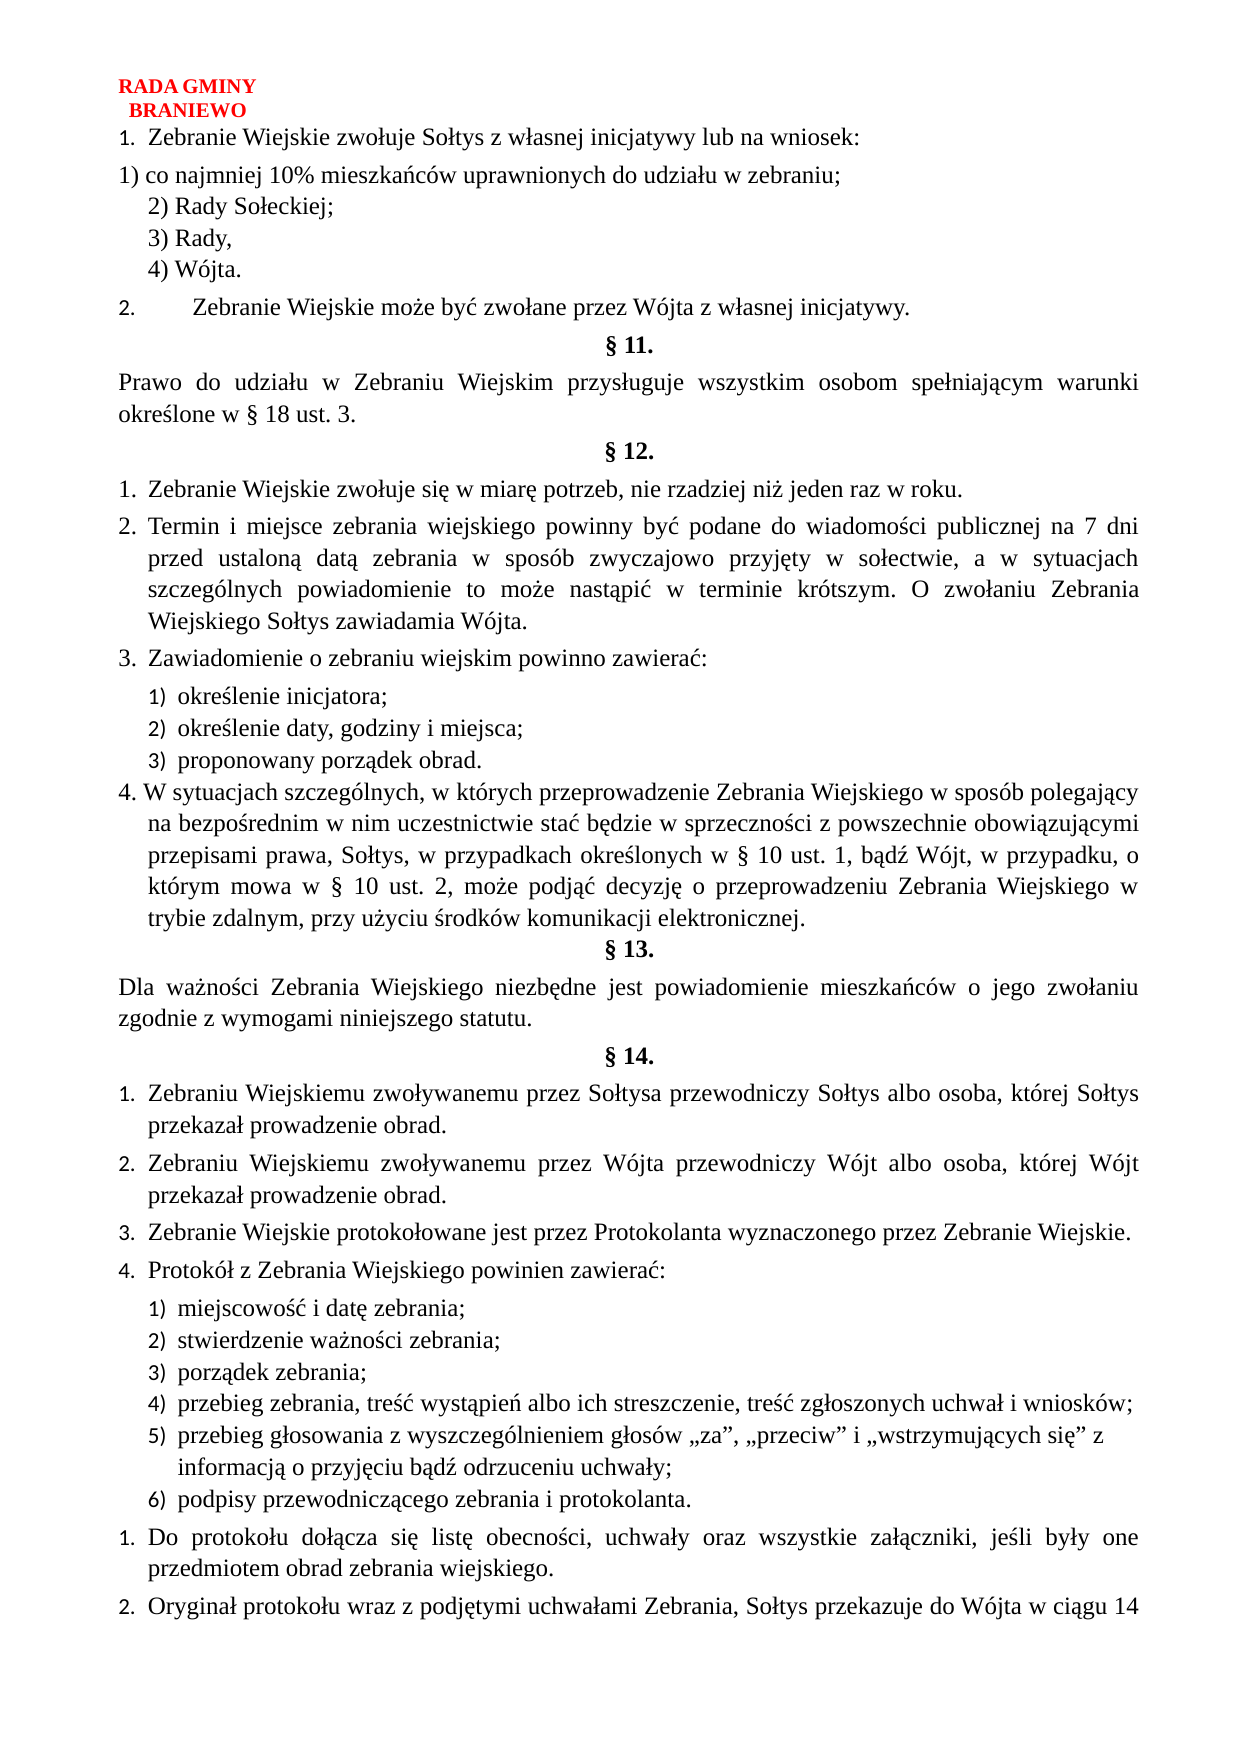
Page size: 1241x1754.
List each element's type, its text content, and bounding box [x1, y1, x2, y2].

text Prawo do udziału w Zebraniu Wiejskim przysługuje wszystkim osobom spełniającym warunki określone w § 18 ust. 3. [118, 367, 1140, 427]
list Zebranie Wiejskie zwołuje Sołtys z własnej inicjatywy lub na wniosek: [118, 122, 1140, 151]
text 1) co najmniej 10% mieszkańców uprawnionych do udziału w zebraniu; 2) Rady Sołeckiej; 3) Rady, 4) Wójta. [118, 160, 1140, 283]
list porządek zebrania; [148, 1357, 1140, 1386]
text Dla ważności Zebrania Wiejskiego niezbędne jest powiadomienie mieszkańców o jego zwołaniu zgodnie z wymogami niniejszego statutu. [118, 972, 1140, 1032]
list Zebranie Wiejskie może być zwołane przez Wójta z własnej inicjatywy. [118, 292, 1140, 321]
list miejscowość i datę zebrania; [148, 1293, 1140, 1322]
list przebieg zebrania, treść wystąpień albo ich streszczenie, treść zgłoszonych uchwał i wniosków; [148, 1388, 1140, 1417]
list Oryginał protokołu wraz z podjętymi uchwałami Zebrania, Sołtys przekazuje do Wójta w ciągu 14 [118, 1591, 1140, 1620]
list Zebranie Wiejskie zwołuje się w miarę potrzeb, nie rzadziej niż jeden raz w roku. [118, 474, 1140, 502]
text 4. W sytuacjach szczególnych, w których przeprowadzenie Zebrania Wiejskiego w sposób polegający na bezpośrednim w nim uczestnictwie stać będzie w sprzeczności z powszechnie obowiązującymi przepisami prawa, Sołtys, w przypadkach określonych w § 10 ust. 1, bądź Wójt, w przypadku, o którym mowa w § 10 ust. 2, może podjąć decyzję o przeprowadzeniu Zebrania Wiejskiego w trybie zdalnym, przy użyciu środków komunikacji elektronicznej. [118, 777, 1140, 932]
text § 12. [118, 436, 1140, 465]
list podpisy przewodniczącego zebrania i protokolanta. [148, 1484, 1140, 1513]
list stwierdzenie ważności zebrania; [148, 1325, 1140, 1354]
list Termin i miejsce zebrania wiejskiego powinny być podane do wiadomości publicznej na 7 dni przed ustaloną datą zebrania w sposób zwyczajowo przyjęty w sołectwie, a w sytuacjach szczególnych powiadomienie to może nastąpić w terminie krótszym. O zwołaniu Zebrania Wiejskiego Sołtys zawiadamia Wójta. [118, 511, 1140, 635]
list Zebraniu Wiejskiemu zwoływanemu przez Wójta przewodniczy Wójt albo osoba, której Wójt przekazał prowadzenie obrad. [118, 1148, 1140, 1208]
text § 14. [118, 1041, 1140, 1070]
text § 13. [118, 934, 1140, 963]
list przebieg głosowania z wyszczególnieniem głosów „za”, „przeciw” i „wstrzymujących się” z informacją o przyjęciu bądź odrzuceniu uchwały; [148, 1420, 1140, 1481]
list Do protokołu dołącza się listę obecności, uchwały oraz wszystkie załączniki, jeśli były one przedmiotem obrad zebrania wiejskiego. [118, 1522, 1140, 1582]
list Zebranie Wiejskie protokołowane jest przez Protokolanta wyznaczonego przez Zebranie Wiejskie. [118, 1217, 1140, 1246]
text § 11. [118, 330, 1140, 358]
list Zawiadomienie o zebraniu wiejskim powinno zawierać: [118, 643, 1140, 672]
list określenie daty, godziny i miejsca; [148, 713, 1140, 742]
list Zebraniu Wiejskiemu zwoływanemu przez Sołtysa przewodniczy Sołtys albo osoba, której Sołtys przekazał prowadzenie obrad. [118, 1078, 1140, 1139]
list proponowany porządek obrad. [148, 745, 1140, 774]
list określenie inicjatora; [148, 681, 1140, 710]
list Protokół z Zebrania Wiejskiego powinien zawierać: [118, 1255, 1140, 1284]
